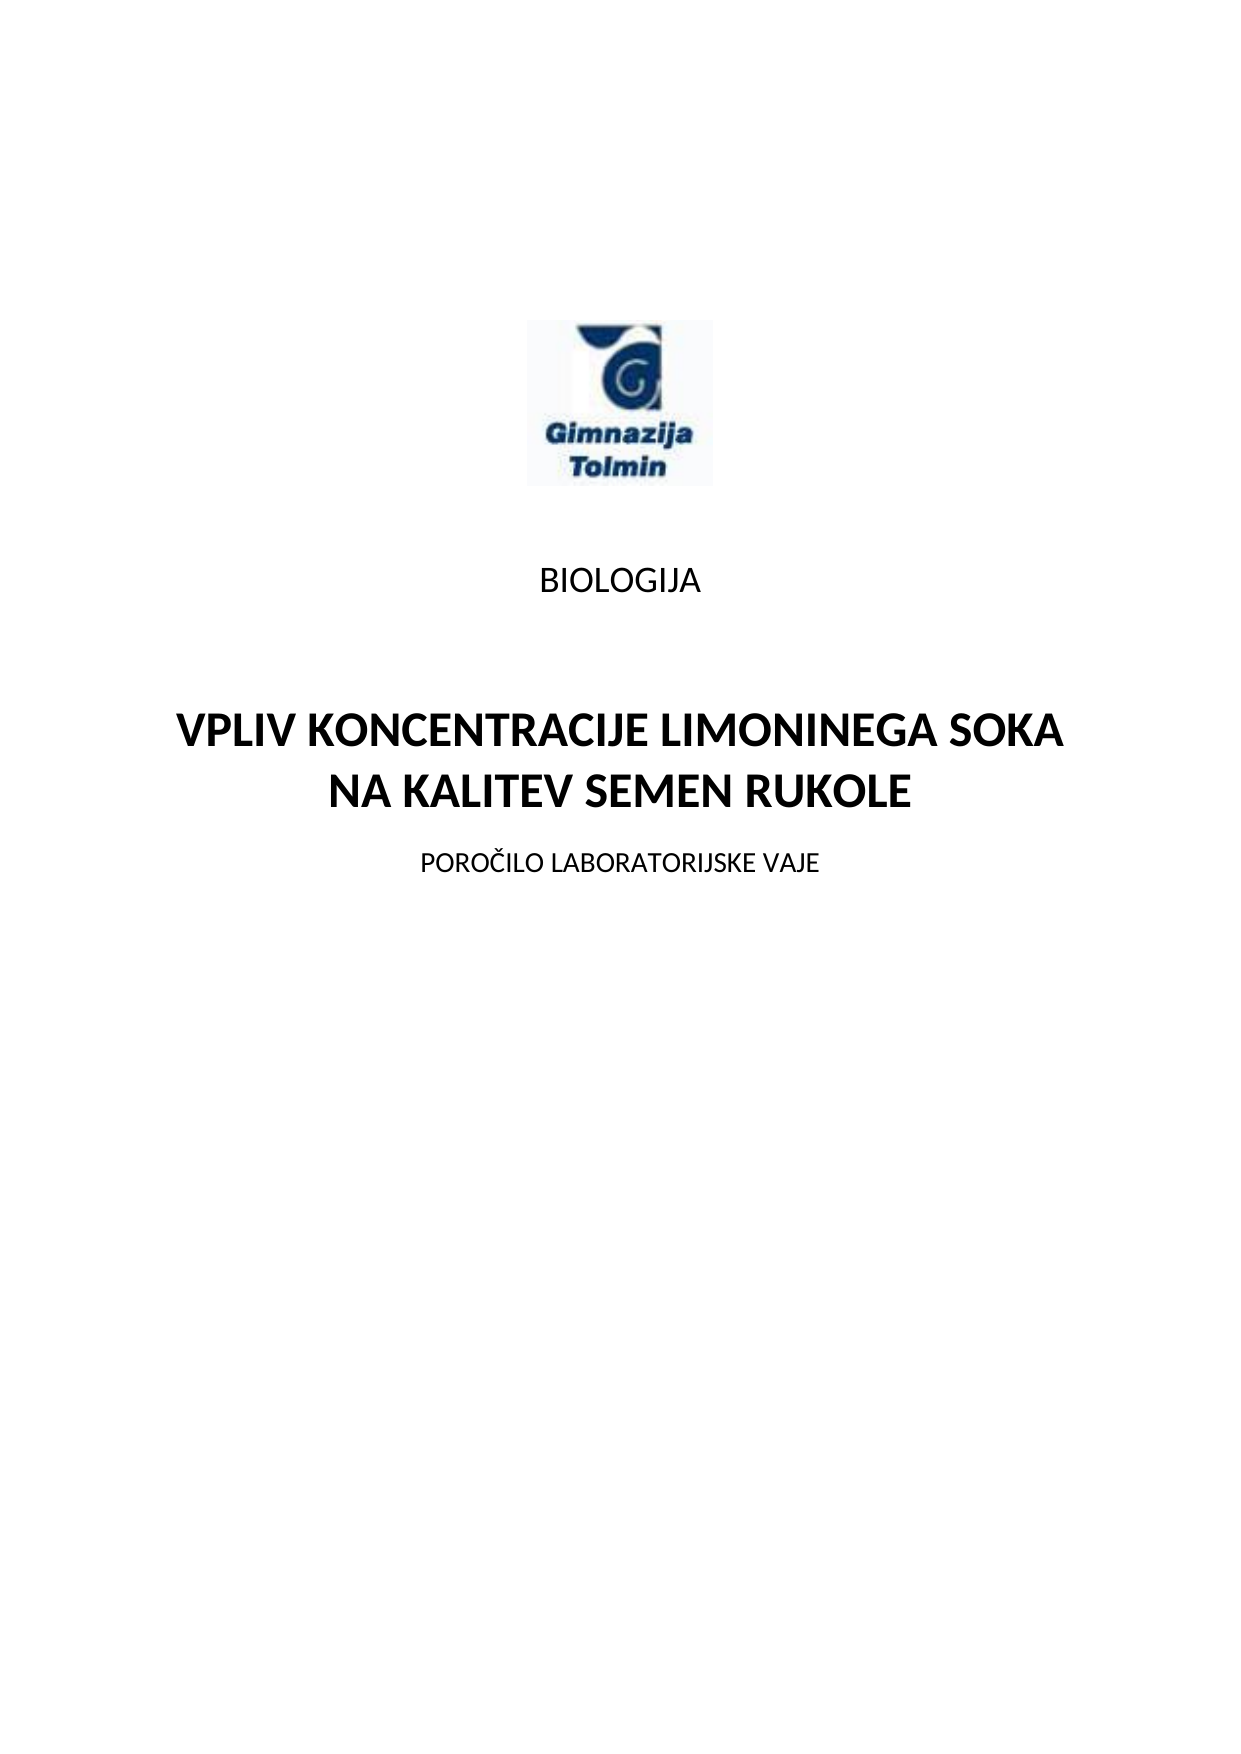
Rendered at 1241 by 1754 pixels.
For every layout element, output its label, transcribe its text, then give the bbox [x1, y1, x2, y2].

subtitle VPLIV KONCENTRACIJE LIMONINEGA SOKA NA KALITEV SEMEN RUKOLE [148, 698, 1093, 820]
subtitle BIOLOGIJA [148, 556, 1093, 602]
text POROČILO LABORATORIJSKE VAJE [148, 844, 1093, 879]
picture [527, 320, 713, 486]
